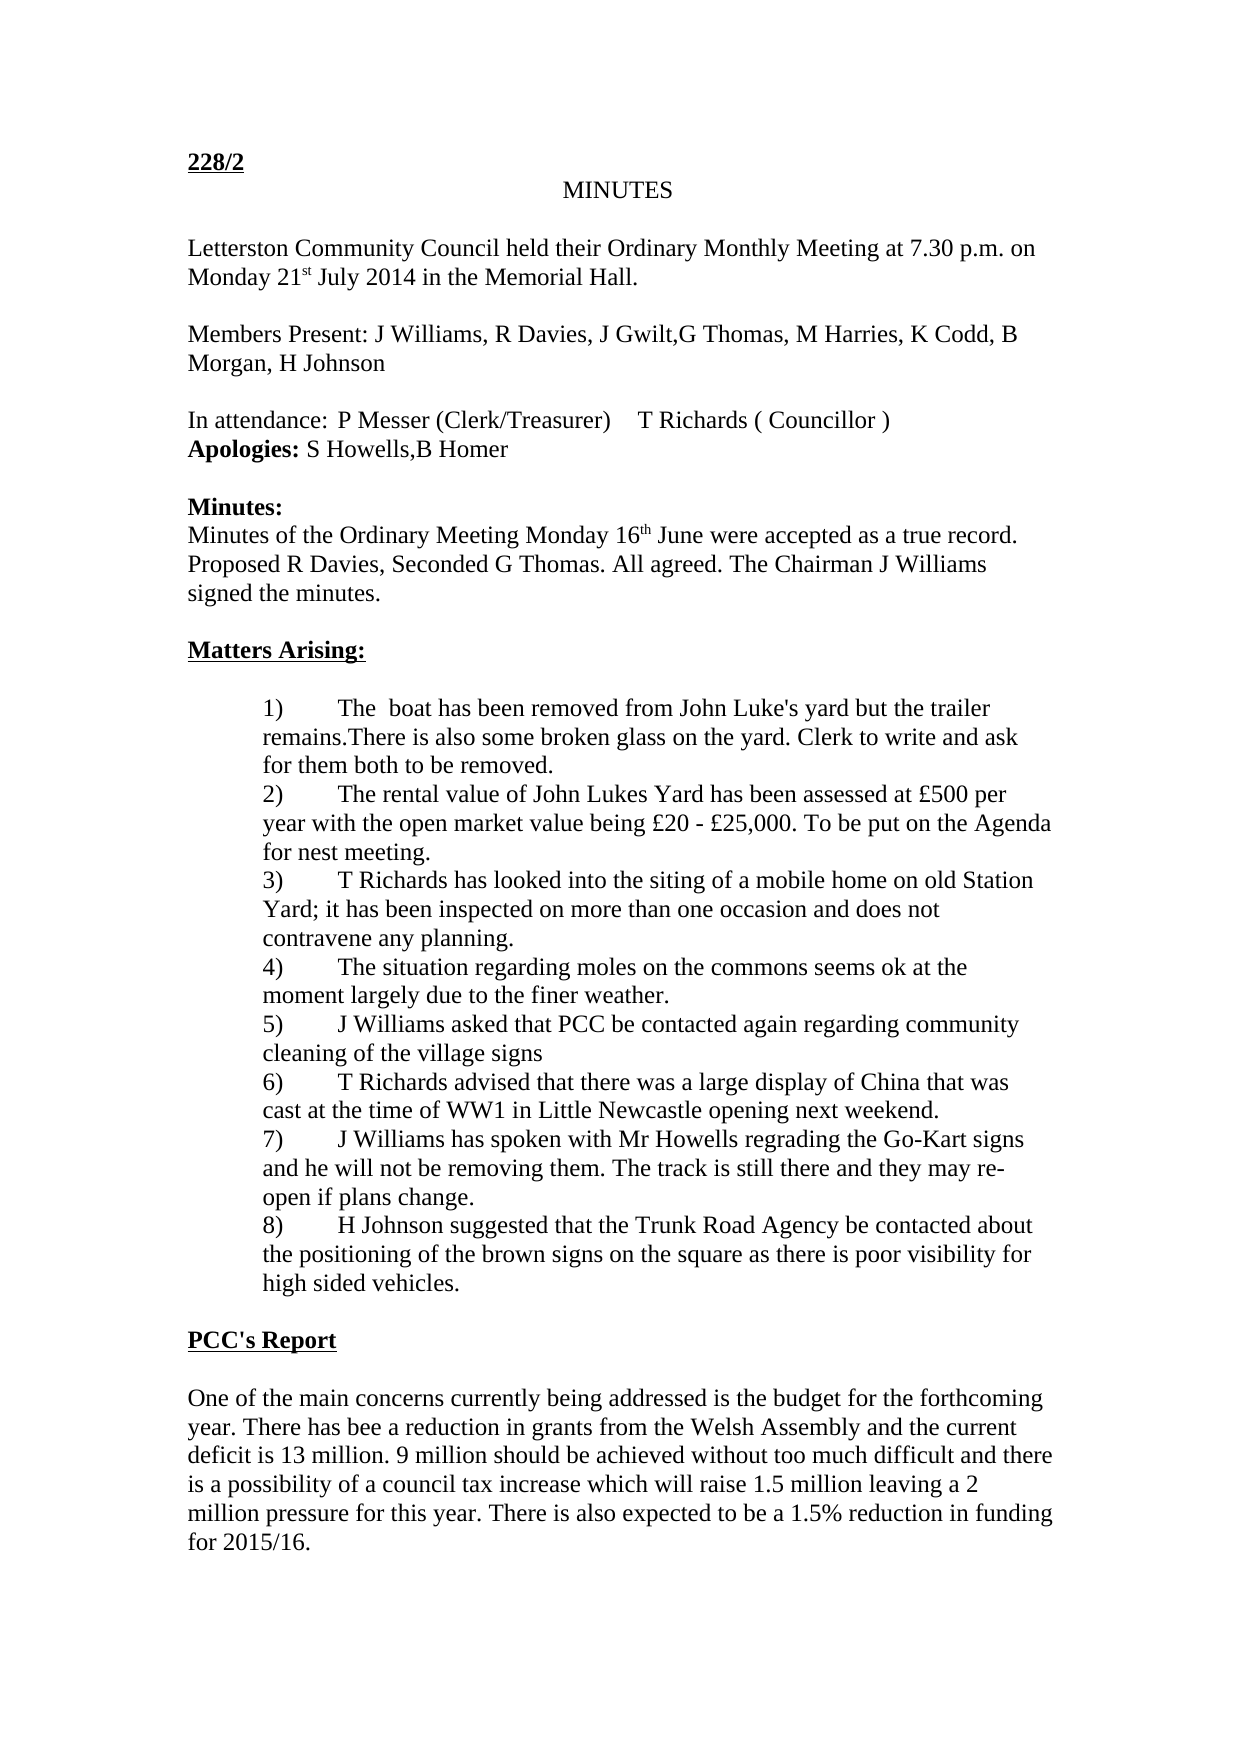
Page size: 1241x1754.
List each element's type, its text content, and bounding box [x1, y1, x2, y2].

text 2) The rental value of John Lukes Yard has been assessed at £500 per year with the open market value being £20 - £25,000. To be put on the Agenda for nest meeting. [262, 779, 1053, 866]
subtitle MINUTES [487, 176, 1053, 204]
text Minutes: [187, 492, 1053, 521]
text 4) The situation regarding moles on the commons seems ok at the moment largely due to the finer weather. [262, 952, 1053, 1009]
text 3) T Richards has looked into the siting of a mobile home on old Station Yard; it has been inspected on more than one occasion and does not contravene any planning. [262, 866, 1053, 952]
text Apologies: S Howells,B Homer [187, 434, 1053, 463]
text One of the main concerns currently being addressed is the budget for the forthcoming year. There has bee a reduction in grants from the Welsh Assembly and the current deficit is 13 million. 9 million should be achieved without too much difficult and there is a possibility of a council tax increase which will raise 1.5 million leaving a 2 million pressure for this year. There is also expected to be a 1.5% reduction in funding for 2015/16. [110, 1383, 1053, 1556]
text Minutes of the Ordinary Meeting Monday 16th June were accepted as a true record. Proposed R Davies, Seconded G Thomas. All agreed. The Chairman J Williams signed the minutes. [187, 521, 1053, 607]
text Matters Arising: [187, 636, 1053, 664]
subtitle 228/2 [187, 147, 1053, 176]
text 1) The boat has been removed from John Luke's yard but the trailer remains.There is also some broken glass on the yard. Clerk to write and ask for them both to be removed. [262, 693, 1053, 779]
text 7) J Williams has spoken with Mr Howells regrading the Go-Kart signs and he will not be removing them. The track is still there and they may re-open if plans change. [262, 1124, 1053, 1211]
text In attendance: P Messer (Clerk/Treasurer) T Richards ( Councillor ) [187, 406, 1053, 434]
text Members Present: J Williams, R Davies, J Gwilt,G Thomas, M Harries, K Codd, B Morgan, H Johnson [187, 319, 1053, 377]
text 8) H Johnson suggested that the Trunk Road Agency be contacted about the positioning of the brown signs on the square as there is poor visibility for high sided vehicles. [262, 1211, 1053, 1297]
text Letterston Community Council held their Ordinary Monthly Meeting at 7.30 p.m. on Monday 21st July 2014 in the Memorial Hall. [187, 233, 1053, 291]
text PCC's Report [187, 1326, 1053, 1354]
text 6) T Richards advised that there was a large display of China that was cast at the time of WW1 in Little Newcastle opening next weekend. [262, 1067, 1053, 1124]
text 5) J Williams asked that PCC be contacted again regarding community cleaning of the village signs [262, 1009, 1053, 1067]
